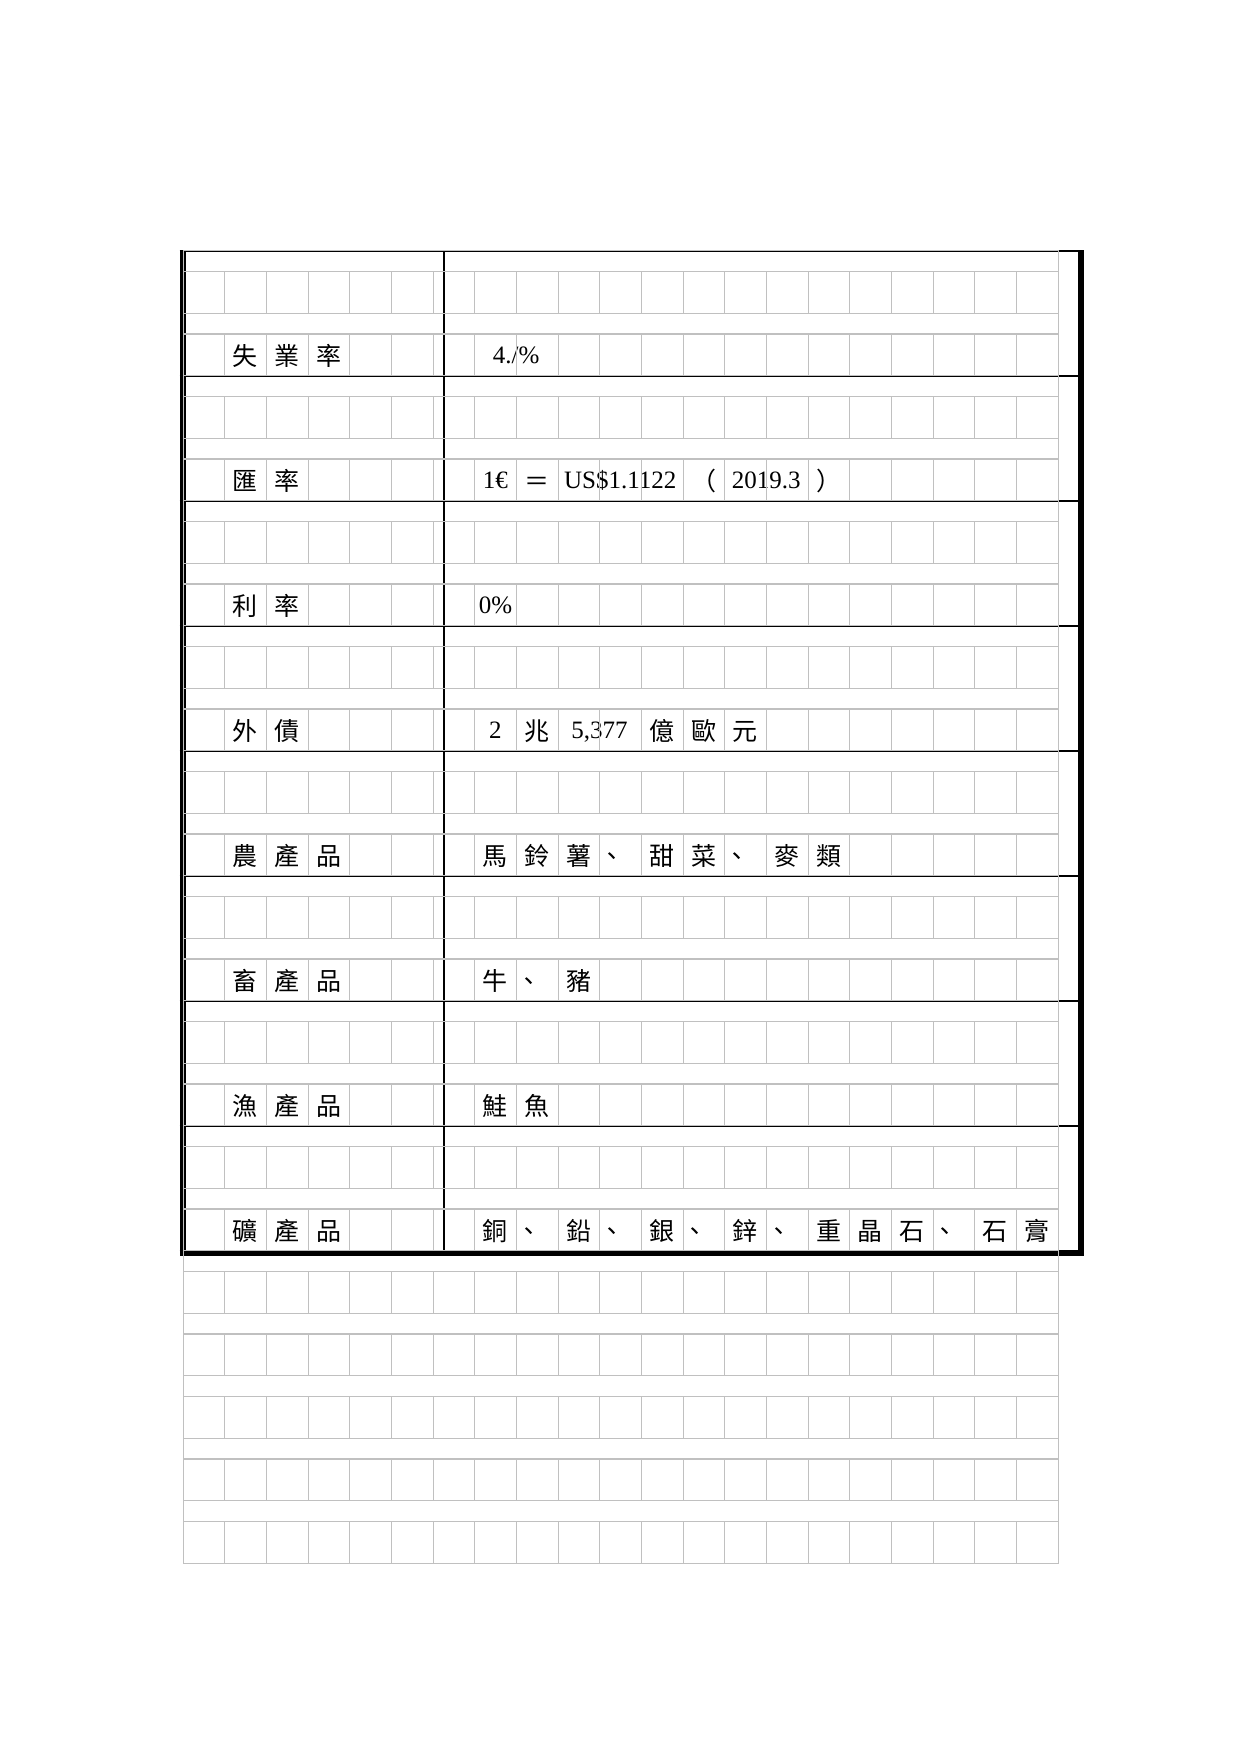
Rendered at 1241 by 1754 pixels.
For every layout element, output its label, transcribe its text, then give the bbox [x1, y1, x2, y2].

table_cell 銅、鉛、銀、鋅、重晶石、石膏 [559, 1210, 599, 1250]
table_cell 銅、鉛、銀、鋅、重晶石、石膏 [892, 1210, 933, 1250]
table_cell [725, 1085, 766, 1125]
table_cell 馬鈴薯、甜菜、麥類 [445, 772, 474, 813]
table_cell 2兆5,377億歐元 [1017, 647, 1058, 688]
table_cell 馬鈴薯、甜菜、麥類 [934, 835, 974, 875]
table_cell [1017, 585, 1058, 625]
table_cell [392, 522, 433, 563]
table_cell 4./% [809, 272, 849, 313]
table_cell 牛、豬 [934, 960, 974, 1000]
table_cell [186, 877, 443, 896]
table_cell [684, 1085, 724, 1125]
table_cell [684, 585, 724, 625]
table_cell 馬鈴薯、甜菜、麥類 [725, 835, 766, 875]
table_cell [392, 460, 433, 500]
table_cell [186, 1147, 224, 1188]
table_cell 牛、豬 [475, 897, 516, 938]
table_cell 銅、鉛、銀、鋅、重晶石、石膏 [684, 1210, 724, 1250]
table_cell [186, 564, 443, 583]
table_cell 銅、鉛、銀、鋅、重晶石、石膏 [975, 1210, 1016, 1250]
table_cell 1€＝US$1.1122（2019.3） [600, 397, 641, 438]
table_cell [186, 939, 443, 958]
table_cell [350, 647, 391, 688]
table_cell [309, 772, 349, 813]
table_cell [434, 960, 443, 1000]
table_cell 牛、豬 [767, 960, 808, 1000]
table_cell [186, 772, 224, 813]
table_cell [186, 1064, 443, 1083]
table_cell [350, 1022, 391, 1063]
table_cell 4./% [642, 272, 683, 313]
table_cell [434, 522, 443, 563]
table_cell 4./% [725, 272, 766, 313]
table_cell [475, 1022, 516, 1063]
table_cell 2兆5,377億歐元 [767, 647, 808, 688]
table_cell [850, 585, 891, 625]
table_cell [767, 1022, 808, 1063]
table_cell 4./% [475, 272, 516, 313]
table_cell 牛、豬 [445, 897, 474, 938]
table_cell [392, 1147, 433, 1188]
table_cell [186, 1127, 443, 1146]
table_cell 牛、豬 [684, 897, 724, 938]
table_cell 牛、豬 [725, 897, 766, 938]
table_cell 2兆5,377億歐元 [475, 647, 516, 688]
table_cell [267, 897, 308, 938]
table_cell [392, 397, 433, 438]
table_cell 1€＝US$1.1122（2019.3） [445, 439, 1058, 458]
table_cell [350, 835, 391, 875]
table_cell [392, 272, 433, 313]
table_cell 1€＝US$1.1122（2019.3） [1059, 377, 1078, 500]
table_cell [186, 897, 224, 938]
table_cell [434, 1210, 443, 1250]
table_cell [186, 314, 443, 333]
table_cell [186, 585, 224, 625]
table_cell 銅、鉛、銀、鋅、重晶石、石膏 [445, 1210, 474, 1250]
table_cell [350, 522, 391, 563]
table_cell [517, 1022, 558, 1063]
table_cell [186, 460, 224, 500]
table_cell 銅、鉛、銀、鋅、重晶石、石膏 [475, 1147, 516, 1188]
table_cell 外 [225, 710, 266, 750]
table_cell 銅、鉛、銀、鋅、重晶石、石膏 [1059, 1127, 1078, 1250]
table_cell 利 [225, 585, 266, 625]
table_cell 率 [309, 335, 349, 375]
table_cell 馬鈴薯、甜菜、麥類 [559, 835, 599, 875]
table_cell 馬鈴薯、甜菜、麥類 [684, 772, 724, 813]
table_cell [350, 897, 391, 938]
table_cell [392, 772, 433, 813]
table_cell 銅、鉛、銀、鋅、重晶石、石膏 [725, 1147, 766, 1188]
table_cell 2兆5,377億歐元 [517, 647, 558, 688]
table_cell [445, 522, 474, 563]
table_cell 4./% [850, 335, 891, 375]
table_cell 銅、鉛、銀、鋅、重晶石、石膏 [1017, 1210, 1058, 1250]
table_cell [350, 272, 391, 313]
table_cell [559, 585, 599, 625]
table_cell [350, 960, 391, 1000]
table_cell 馬鈴薯、甜菜、麥類 [517, 835, 558, 875]
table_cell [225, 1147, 266, 1188]
table_cell 2兆5,377億歐元 [642, 710, 683, 750]
table_cell [267, 772, 308, 813]
table_cell 1€＝US$1.1122（2019.3） [1017, 460, 1058, 500]
table_cell 2兆5,377億歐元 [850, 647, 891, 688]
table_cell [267, 522, 308, 563]
table_cell 1€＝US$1.1122（2019.3） [559, 460, 599, 500]
table_cell 產 [267, 835, 308, 875]
table_cell 銅、鉛、銀、鋅、重晶石、石膏 [767, 1147, 808, 1188]
table_cell [309, 272, 349, 313]
table_cell 品 [309, 960, 349, 1000]
table_cell 牛、豬 [475, 960, 516, 1000]
table_cell 1€＝US$1.1122（2019.3） [892, 397, 933, 438]
table_cell 牛、豬 [975, 897, 1016, 938]
table_cell 馬鈴薯、甜菜、麥類 [975, 835, 1016, 875]
table_cell 4./% [767, 335, 808, 375]
table_cell [225, 772, 266, 813]
table_cell [225, 647, 266, 688]
table_cell [434, 835, 443, 875]
table_cell 1€＝US$1.1122（2019.3） [642, 397, 683, 438]
table_cell [350, 460, 391, 500]
table_cell [309, 1147, 349, 1188]
table_cell 1€＝US$1.1122（2019.3） [934, 397, 974, 438]
table_cell [392, 1210, 433, 1250]
table_cell 1€＝US$1.1122（2019.3） [517, 460, 558, 500]
table_cell 4./% [934, 335, 974, 375]
table_cell 牛、豬 [767, 897, 808, 938]
table_cell 銅、鉛、銀、鋅、重晶石、石膏 [934, 1147, 974, 1188]
table_cell 牛、豬 [1017, 897, 1058, 938]
table_cell 1€＝US$1.1122（2019.3） [445, 397, 474, 438]
table_cell [186, 377, 443, 396]
table_cell [267, 1022, 308, 1063]
table_cell [767, 585, 808, 625]
table_cell 0% [475, 585, 516, 625]
table_cell 銅、鉛、銀、鋅、重晶石、石膏 [725, 1210, 766, 1250]
table_cell 2兆5,377億歐元 [809, 710, 849, 750]
table_cell 銅、鉛、銀、鋅、重晶石、石膏 [600, 1147, 641, 1188]
table_cell [642, 585, 683, 625]
table_cell [975, 585, 1016, 625]
table_cell 4./% [892, 335, 933, 375]
table_cell [809, 1022, 849, 1063]
table_cell [600, 1085, 641, 1125]
table_cell 銅、鉛、銀、鋅、重晶石、石膏 [642, 1147, 683, 1188]
table_cell [434, 1147, 443, 1188]
table_cell [1017, 1022, 1058, 1063]
table_cell 匯 [225, 460, 266, 500]
table_cell [434, 585, 443, 625]
table_cell 馬鈴薯、甜菜、麥類 [600, 835, 641, 875]
table_cell 馬鈴薯、甜菜、麥類 [475, 772, 516, 813]
table_cell 馬鈴薯、甜菜、麥類 [809, 835, 849, 875]
table_cell 2兆5,377億歐元 [445, 710, 474, 750]
table_cell 馬鈴薯、甜菜、麥類 [1059, 752, 1078, 875]
table_cell 銅、鉛、銀、鋅、重晶石、石膏 [809, 1147, 849, 1188]
table_cell 1€＝US$1.1122（2019.3） [809, 397, 849, 438]
table_cell [186, 752, 443, 771]
table_cell 馬鈴薯、甜菜、麥類 [1017, 835, 1058, 875]
table_cell [350, 585, 391, 625]
table_cell [186, 522, 224, 563]
table_cell [559, 1085, 599, 1125]
table_cell 1€＝US$1.1122（2019.3） [684, 397, 724, 438]
table_cell 銅、鉛、銀、鋅、重晶石、石膏 [600, 1210, 641, 1250]
table_cell 2兆5,377億歐元 [445, 689, 1058, 708]
table_cell 馬鈴薯、甜菜、麥類 [445, 835, 474, 875]
table_cell 1€＝US$1.1122（2019.3） [725, 460, 766, 500]
table_cell [767, 522, 808, 563]
table_cell 銅、鉛、銀、鋅、重晶石、石膏 [850, 1147, 891, 1188]
table_cell 漁 [225, 1085, 266, 1125]
table_cell 馬鈴薯、甜菜、麥類 [475, 835, 516, 875]
table_cell 2兆5,377億歐元 [934, 710, 974, 750]
table_cell 銅、鉛、銀、鋅、重晶石、石膏 [1017, 1147, 1058, 1188]
table_cell 2兆5,377億歐元 [559, 647, 599, 688]
table_cell [350, 710, 391, 750]
table_cell 1€＝US$1.1122（2019.3） [725, 397, 766, 438]
table_cell 馬鈴薯、甜菜、麥類 [850, 772, 891, 813]
table_cell [267, 1147, 308, 1188]
table_cell [350, 397, 391, 438]
table_cell [186, 647, 224, 688]
table_cell [186, 835, 224, 875]
table_cell 銅、鉛、銀、鋅、重晶石、石膏 [975, 1147, 1016, 1188]
table_cell 馬鈴薯、甜菜、麥類 [1017, 772, 1058, 813]
table_cell [392, 647, 433, 688]
table_cell [392, 335, 433, 375]
table_cell [434, 460, 443, 500]
table_cell [392, 960, 433, 1000]
table_cell 銅、鉛、銀、鋅、重晶石、石膏 [445, 1147, 474, 1188]
table_cell 2兆5,377億歐元 [725, 710, 766, 750]
table_cell 牛、豬 [809, 897, 849, 938]
table_cell 1€＝US$1.1122（2019.3） [445, 377, 1058, 396]
table_cell 馬鈴薯、甜菜、麥類 [975, 772, 1016, 813]
table_cell [309, 1022, 349, 1063]
table_cell [517, 522, 558, 563]
table_cell [445, 564, 1058, 583]
table_cell [392, 1022, 433, 1063]
table_cell [186, 335, 224, 375]
table_cell 牛、豬 [517, 960, 558, 1000]
table_cell [725, 522, 766, 563]
table_cell [809, 585, 849, 625]
table_cell 1€＝US$1.1122（2019.3） [892, 460, 933, 500]
table_cell [267, 272, 308, 313]
table_cell 產 [267, 1210, 308, 1250]
table_cell [850, 522, 891, 563]
table_cell [350, 1147, 391, 1188]
table_cell 牛、豬 [517, 897, 558, 938]
table_cell 4./% [850, 272, 891, 313]
table_cell [934, 585, 974, 625]
table_cell 2兆5,377億歐元 [517, 710, 558, 750]
table_cell 馬鈴薯、甜菜、麥類 [642, 835, 683, 875]
table_cell 1€＝US$1.1122（2019.3） [517, 397, 558, 438]
table_cell 銅、鉛、銀、鋅、重晶石、石膏 [809, 1210, 849, 1250]
table_cell [559, 1022, 599, 1063]
table_cell [350, 1085, 391, 1125]
table_cell [725, 1022, 766, 1063]
table_cell [684, 1022, 724, 1063]
table_cell 1€＝US$1.1122（2019.3） [975, 460, 1016, 500]
table_cell 1€＝US$1.1122（2019.3） [767, 397, 808, 438]
table_cell [434, 335, 443, 375]
table_cell [225, 272, 266, 313]
table_cell 2兆5,377億歐元 [445, 627, 1058, 646]
table_cell 2兆5,377億歐元 [684, 647, 724, 688]
table_cell [392, 585, 433, 625]
table_cell 品 [309, 1085, 349, 1125]
table_cell 馬鈴薯、甜菜、麥類 [445, 814, 1058, 833]
table_cell [934, 1085, 974, 1125]
table_cell 2兆5,377億歐元 [809, 647, 849, 688]
table_cell 牛、豬 [600, 897, 641, 938]
table_cell 銅、鉛、銀、鋅、重晶石、石膏 [767, 1210, 808, 1250]
table_cell 牛、豬 [600, 960, 641, 1000]
table_cell [445, 502, 1058, 521]
table_cell 4./% [445, 314, 1058, 333]
table_cell [642, 1085, 683, 1125]
table_cell 牛、豬 [975, 960, 1016, 1000]
table_cell 銅、鉛、銀、鋅、重晶石、石膏 [850, 1210, 891, 1250]
table_cell 2兆5,377億歐元 [642, 647, 683, 688]
table_cell 4./% [600, 272, 641, 313]
table_cell 銅、鉛、銀、鋅、重晶石、石膏 [559, 1147, 599, 1188]
table_cell 2兆5,377億歐元 [1017, 710, 1058, 750]
table_cell [559, 522, 599, 563]
table_cell [186, 1210, 224, 1250]
table_cell [642, 522, 683, 563]
table_cell 馬鈴薯、甜菜、麥類 [767, 835, 808, 875]
table_cell [186, 1022, 224, 1063]
table_cell 馬鈴薯、甜菜、麥類 [725, 772, 766, 813]
table_cell [434, 647, 443, 688]
table_cell 4./% [445, 335, 474, 375]
table_cell [445, 1085, 474, 1125]
table_cell 品 [309, 1210, 349, 1250]
table_cell [309, 897, 349, 938]
table_cell 銅、鉛、銀、鋅、重晶石、石膏 [445, 1189, 1058, 1208]
table_cell [1059, 1002, 1078, 1125]
table_cell [475, 522, 516, 563]
table_cell 4./% [600, 335, 641, 375]
table_cell [186, 397, 224, 438]
table_cell 4./% [684, 272, 724, 313]
table_cell 馬鈴薯、甜菜、麥類 [642, 772, 683, 813]
table_cell 銅、鉛、銀、鋅、重晶石、石膏 [684, 1147, 724, 1188]
table_cell 銅、鉛、銀、鋅、重晶石、石膏 [892, 1147, 933, 1188]
table_cell 牛、豬 [892, 897, 933, 938]
table_cell 4./% [517, 335, 558, 375]
table_cell [975, 1022, 1016, 1063]
table_cell [392, 1085, 433, 1125]
table_cell 銅、鉛、銀、鋅、重晶石、石膏 [517, 1210, 558, 1250]
table_cell [600, 522, 641, 563]
table_cell 馬鈴薯、甜菜、麥類 [517, 772, 558, 813]
table_cell 1€＝US$1.1122（2019.3） [475, 460, 516, 500]
table_cell 2兆5,377億歐元 [684, 710, 724, 750]
table_cell [892, 1022, 933, 1063]
table_cell [186, 627, 443, 646]
table_cell [892, 522, 933, 563]
table_cell 4./% [559, 272, 599, 313]
table_cell [392, 835, 433, 875]
table_cell 4./% [975, 335, 1016, 375]
table_cell [186, 272, 224, 313]
table_cell 馬鈴薯、甜菜、麥類 [684, 835, 724, 875]
table_cell [434, 772, 443, 813]
table_cell 鮭 [475, 1085, 516, 1125]
table_cell [892, 585, 933, 625]
table_cell [975, 522, 1016, 563]
table_cell 牛、豬 [445, 960, 474, 1000]
table_cell 1€＝US$1.1122（2019.3） [809, 460, 849, 500]
table_cell [186, 689, 443, 708]
table_cell 2兆5,377億歐元 [767, 710, 808, 750]
table_cell [1059, 502, 1078, 625]
table_cell 4./% [642, 335, 683, 375]
table_cell 牛、豬 [892, 960, 933, 1000]
table_cell [309, 710, 349, 750]
table_cell 銅、鉛、銀、鋅、重晶石、石膏 [642, 1210, 683, 1250]
table_cell [445, 1064, 1058, 1083]
table_cell [309, 460, 349, 500]
table_cell [684, 522, 724, 563]
table_cell 4./% [684, 335, 724, 375]
table_cell 2兆5,377億歐元 [475, 710, 516, 750]
table_cell 1€＝US$1.1122（2019.3） [475, 397, 516, 438]
table_cell 牛、豬 [642, 897, 683, 938]
table_cell [186, 1085, 224, 1125]
table_cell 牛、豬 [445, 939, 1058, 958]
table_cell [934, 1022, 974, 1063]
table_cell 4./% [445, 272, 474, 313]
table_cell [267, 397, 308, 438]
table_cell 馬鈴薯、甜菜、麥類 [934, 772, 974, 813]
table_cell [975, 1085, 1016, 1125]
table_cell 1€＝US$1.1122（2019.3） [934, 460, 974, 500]
table_cell 牛、豬 [725, 960, 766, 1000]
table_cell [186, 814, 443, 833]
table_cell 銅、鉛、銀、鋅、重晶石、石膏 [517, 1147, 558, 1188]
table_cell 馬鈴薯、甜菜、麥類 [559, 772, 599, 813]
table_cell [434, 897, 443, 938]
table_cell 2兆5,377億歐元 [600, 710, 641, 750]
table_cell 2兆5,377億歐元 [892, 710, 933, 750]
table_cell [850, 1085, 891, 1125]
table_cell [186, 1002, 443, 1021]
table_cell 2兆5,377億歐元 [1059, 627, 1078, 750]
table_cell [225, 522, 266, 563]
table_cell 1€＝US$1.1122（2019.3） [684, 460, 724, 500]
table_cell 4./% [559, 335, 599, 375]
table_cell 1€＝US$1.1122（2019.3） [559, 397, 599, 438]
table_cell [600, 1022, 641, 1063]
table_cell 2兆5,377億歐元 [975, 647, 1016, 688]
table_cell 4./% [1017, 272, 1058, 313]
table_cell 牛、豬 [559, 960, 599, 1000]
table_cell 率 [267, 585, 308, 625]
table_cell 2兆5,377億歐元 [975, 710, 1016, 750]
table_cell [434, 397, 443, 438]
table_cell [186, 1189, 443, 1208]
table_cell 牛、豬 [684, 960, 724, 1000]
table_cell 2兆5,377億歐元 [892, 647, 933, 688]
table_cell 銅、鉛、銀、鋅、重晶石、石膏 [934, 1210, 974, 1250]
table_cell [892, 1085, 933, 1125]
table_cell 4./% [475, 335, 516, 375]
table_cell 產 [267, 1085, 308, 1125]
table_cell [1017, 1085, 1058, 1125]
table_cell 4./% [445, 252, 1058, 271]
table_cell [186, 439, 443, 458]
table_cell 產 [267, 960, 308, 1000]
table_cell 4./% [975, 272, 1016, 313]
table_cell [350, 335, 391, 375]
table_cell [392, 710, 433, 750]
table_cell 馬鈴薯、甜菜、麥類 [892, 835, 933, 875]
table_cell 債 [267, 710, 308, 750]
table_cell 1€＝US$1.1122（2019.3） [642, 460, 683, 500]
table_cell 4./% [934, 272, 974, 313]
table_cell 2兆5,377億歐元 [934, 647, 974, 688]
table_cell 4./% [1059, 252, 1078, 375]
table_cell 馬鈴薯、甜菜、麥類 [767, 772, 808, 813]
table_cell 農 [225, 835, 266, 875]
table_cell 失 [225, 335, 266, 375]
table_cell 馬鈴薯、甜菜、麥類 [809, 772, 849, 813]
table_cell 牛、豬 [1017, 960, 1058, 1000]
table_cell 牛、豬 [445, 877, 1058, 896]
table_cell [225, 397, 266, 438]
table_cell [725, 585, 766, 625]
table_cell [225, 897, 266, 938]
table_cell 銅、鉛、銀、鋅、重晶石、石膏 [475, 1210, 516, 1250]
table_cell 1€＝US$1.1122（2019.3） [850, 460, 891, 500]
table_cell [309, 397, 349, 438]
table_cell [445, 1022, 474, 1063]
table_cell [434, 272, 443, 313]
table_cell 牛、豬 [809, 960, 849, 1000]
table_cell [809, 522, 849, 563]
table_cell 品 [309, 835, 349, 875]
table_cell [309, 585, 349, 625]
table_cell [445, 1002, 1058, 1021]
table_cell [600, 585, 641, 625]
table_cell 1€＝US$1.1122（2019.3） [975, 397, 1016, 438]
table_cell 2兆5,377億歐元 [850, 710, 891, 750]
table_cell [350, 772, 391, 813]
table_cell [767, 1085, 808, 1125]
table_cell 1€＝US$1.1122（2019.3） [850, 397, 891, 438]
table_cell [434, 710, 443, 750]
table_cell 1€＝US$1.1122（2019.3） [1017, 397, 1058, 438]
table_cell 1€＝US$1.1122（2019.3） [600, 460, 641, 500]
table_cell 牛、豬 [934, 897, 974, 938]
table_cell [186, 710, 224, 750]
table_cell 4./% [517, 272, 558, 313]
table_cell 牛、豬 [642, 960, 683, 1000]
table_cell 馬鈴薯、甜菜、麥類 [892, 772, 933, 813]
table_cell [850, 1022, 891, 1063]
table_cell 4./% [725, 335, 766, 375]
table_cell [309, 522, 349, 563]
table_cell 銅、鉛、銀、鋅、重晶石、石膏 [445, 1127, 1058, 1146]
table_cell [434, 1085, 443, 1125]
table_cell [267, 647, 308, 688]
table_cell 2兆5,377億歐元 [559, 710, 599, 750]
table_cell 4./% [892, 272, 933, 313]
table_cell 2兆5,377億歐元 [445, 647, 474, 688]
table_cell 牛、豬 [850, 897, 891, 938]
table_cell [186, 960, 224, 1000]
table_cell 馬鈴薯、甜菜、麥類 [850, 835, 891, 875]
table_cell [225, 1022, 266, 1063]
table_cell 1€＝US$1.1122（2019.3） [767, 460, 808, 500]
table_cell [350, 1210, 391, 1250]
table_cell 4./% [1017, 335, 1058, 375]
table_cell 牛、豬 [1059, 877, 1078, 1000]
table_cell [434, 1022, 443, 1063]
table_cell 2兆5,377億歐元 [600, 647, 641, 688]
table_cell [445, 585, 474, 625]
table_cell 業 [267, 335, 308, 375]
table_cell 礦 [225, 1210, 266, 1250]
table_cell 魚 [517, 1085, 558, 1125]
table_cell [1017, 522, 1058, 563]
table_cell 1€＝US$1.1122（2019.3） [445, 460, 474, 500]
table_cell 牛、豬 [559, 897, 599, 938]
table_cell [392, 897, 433, 938]
table_cell [809, 1085, 849, 1125]
table_cell 4./% [767, 272, 808, 313]
table_cell 4./% [809, 335, 849, 375]
table_cell 馬鈴薯、甜菜、麥類 [445, 752, 1058, 771]
table_cell [186, 252, 443, 271]
table_cell 2兆5,377億歐元 [725, 647, 766, 688]
table_cell [517, 585, 558, 625]
table_cell [642, 1022, 683, 1063]
table_cell 馬鈴薯、甜菜、麥類 [600, 772, 641, 813]
table_cell 牛、豬 [850, 960, 891, 1000]
table_cell [309, 647, 349, 688]
table_cell 畜 [225, 960, 266, 1000]
table_cell 率 [267, 460, 308, 500]
table_cell [934, 522, 974, 563]
table_cell [186, 502, 443, 521]
